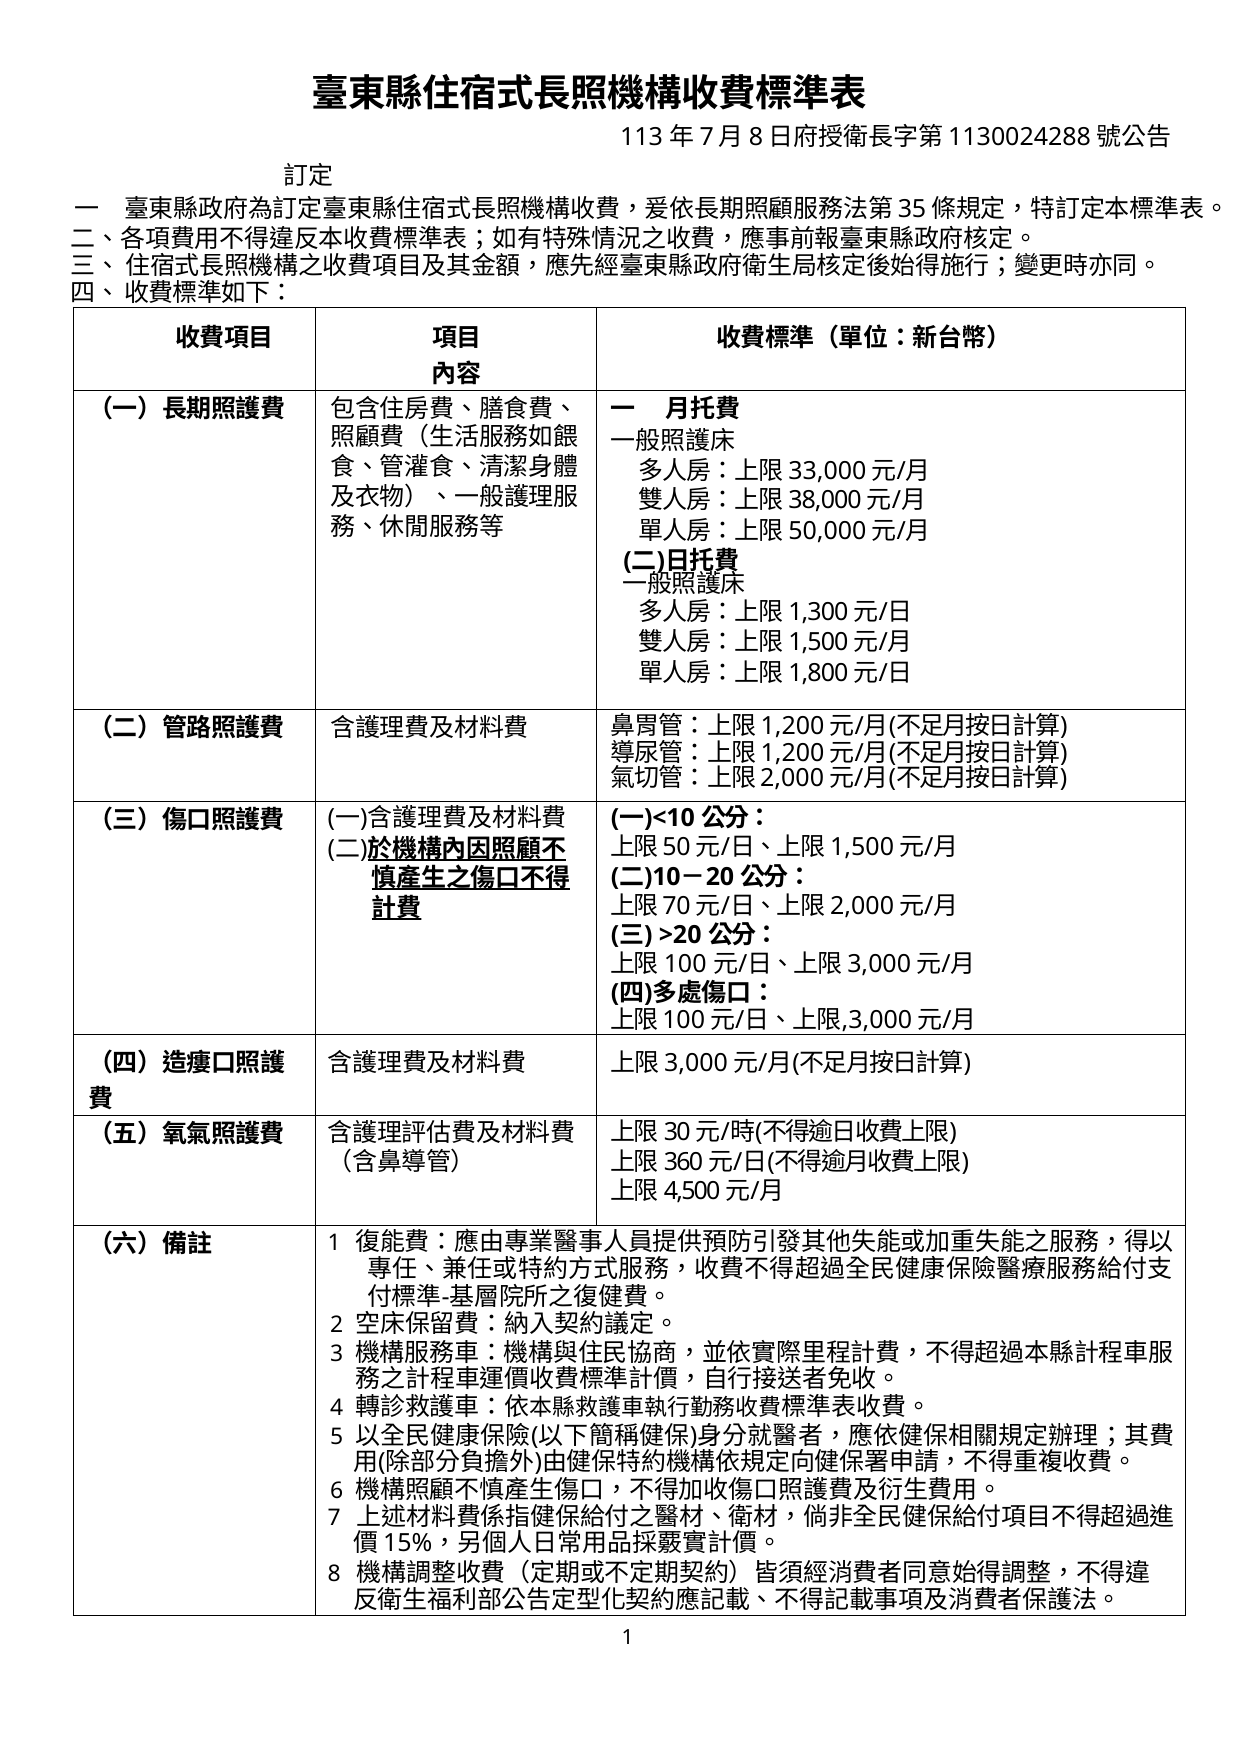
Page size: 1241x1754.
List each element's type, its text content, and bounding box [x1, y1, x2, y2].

table_cell 含護理費及材料費 [316, 1035, 596, 1115]
table_header 收費項目 [74, 308, 315, 389]
table_header 收費標準（單位：新台幣） [597, 308, 1185, 389]
title 臺東縣住宿式長照機構收費標準表 [283, 75, 1196, 114]
table_cell （四）造瘻口照護費 [74, 1035, 315, 1115]
table_cell 復能費：應由專業醫事人員提供預防引發其他失能或加重失能之服務，得以專任、兼任或特約方式服務，收費不得超過全民健康保險醫療服務給付支付標準-基層院所之復健費。 空床保留費：納入契約議定。 機構服務車：機構與住民協商，並依實際里程計費，不得超過本縣計程車服務之計程車運價收費標準計價，自行接送者免收。 轉診救護車：依本縣救護車執行勤務收費標準表收費。 以全民健康保險(以下簡稱健保)身分就醫者，應依健保相關規定辦理；其費用(除部分負擔外)由健保特約機構依規定向健保署申請，不得重複收費。 機構照顧不慎產生傷口，不得加收傷口照護費及衍生費用。 上述材料費係指健保給付之醫材、衛材，倘非全民健保給付項目不得超過進價15%，另個人日常用品採覈實計價。 機構調整收費（定期或不定期契約）皆須經消費者同意始得調整，不得違反衛生福利部公告定型化契約應記載、不得記載事項及消費者保護法。 機構不得違反收費標準，超額或擅立收費項目收費；機構不得要求住民負擔非因可歸責於住民所生之費用（如：春節期間及特殊假日之照顧費用）。 機構收取各項費用，應載明收據項目及金額之收據。 自費住民各項收費，不得超過本基準表；本表未列項目，其收費上限不得超過健保給付標準收費。 為達資訊充分揭露，機構應將收費標準公布於入口處或網站；契約書或同意書應載明各項服務內容，以杜消費糾紛。 機構調整收費需檢附公文，具體說明漲幅原因並檢具資產負債表或收支明細表等相關文件(附件1-調整收費檢核表)送審，經核定後始得調整。 機構須依本標準收費，違反者，依長期照顧服務法第49條第2項規定裁處。 [316, 1226, 1185, 1615]
table_cell （五）氧氣照護費 [74, 1116, 315, 1225]
table_cell （一）長期照護費 [74, 391, 315, 709]
table_cell 包含住房費、膳食費、照顧費（生活服務如餵食、管灌食、清潔身體及衣物）、一般護理服務、休閒服務等 [316, 391, 596, 709]
table_cell 含護理評估費及材料費（含鼻導管） [316, 1116, 596, 1225]
table_header 項目內容 [316, 308, 596, 389]
table_cell （六）備註 [74, 1226, 315, 1615]
text 二、各項費用不得違反本收費標準表；如有特殊情況之收費，應事前報臺東縣政府核定。 [71, 225, 1184, 252]
table_cell （二）管路照護費 [74, 710, 315, 801]
title 113 年7月8日府授衛長字第1130024288號公告訂定 [283, 114, 1196, 192]
text 四、 收費標準如下： [71, 279, 1196, 307]
table_cell 上限3,000元/月(不足月按日計算) [597, 1035, 1185, 1115]
table_cell (一)<10 公分： 上限 50元/日、上限1,500元/月 (二)10－20 公分： 上限 70元/日、上限2,000元/月 (三) >20 公分： 上限100 元/日、上限3,000元/月 (四)多處傷口： 上限 100元/日、上限,3,000元/月 [597, 802, 1185, 1034]
list 臺東縣政府為訂定臺東縣住宿式長照機構收費，爰依長期照顧服務法第35條規定，特訂定本標準表。 [74, 196, 1240, 223]
table_cell 鼻胃管：上限 1,200元/月(不足月按日計算) 導尿管：上限 1,200元/月(不足月按日計算) 氣切管：上限 2,000元/月(不足月按日計算) [597, 710, 1185, 801]
table_cell 月托費 一般照護床 多人房：上限33,000元/月 雙人房：上限38,000元/月 單人房：上限50,000元/月 (二)日托費 一般照護床 多人房：上限1,300元/日 雙人房：上限1,500元/月 單人房：上限1,800元/日 [597, 391, 1185, 709]
table_cell (一)含護理費及材料費 (二)於機構內因照顧不慎產生之傷口不得計費 [316, 802, 596, 1034]
table_cell （三）傷口照護費 [74, 802, 315, 1034]
table_cell 上限30元/時(不得逾日收費上限) 上限360元/日(不得逾月收費上限) 上限4,500元/月 [597, 1116, 1185, 1225]
table_cell 含護理費及材料費 [316, 710, 596, 801]
text 三、 住宿式長照機構之收費項目及其金額，應先經臺東縣政府衛生局核定後始得施行；變更時亦同。 [71, 252, 1196, 279]
